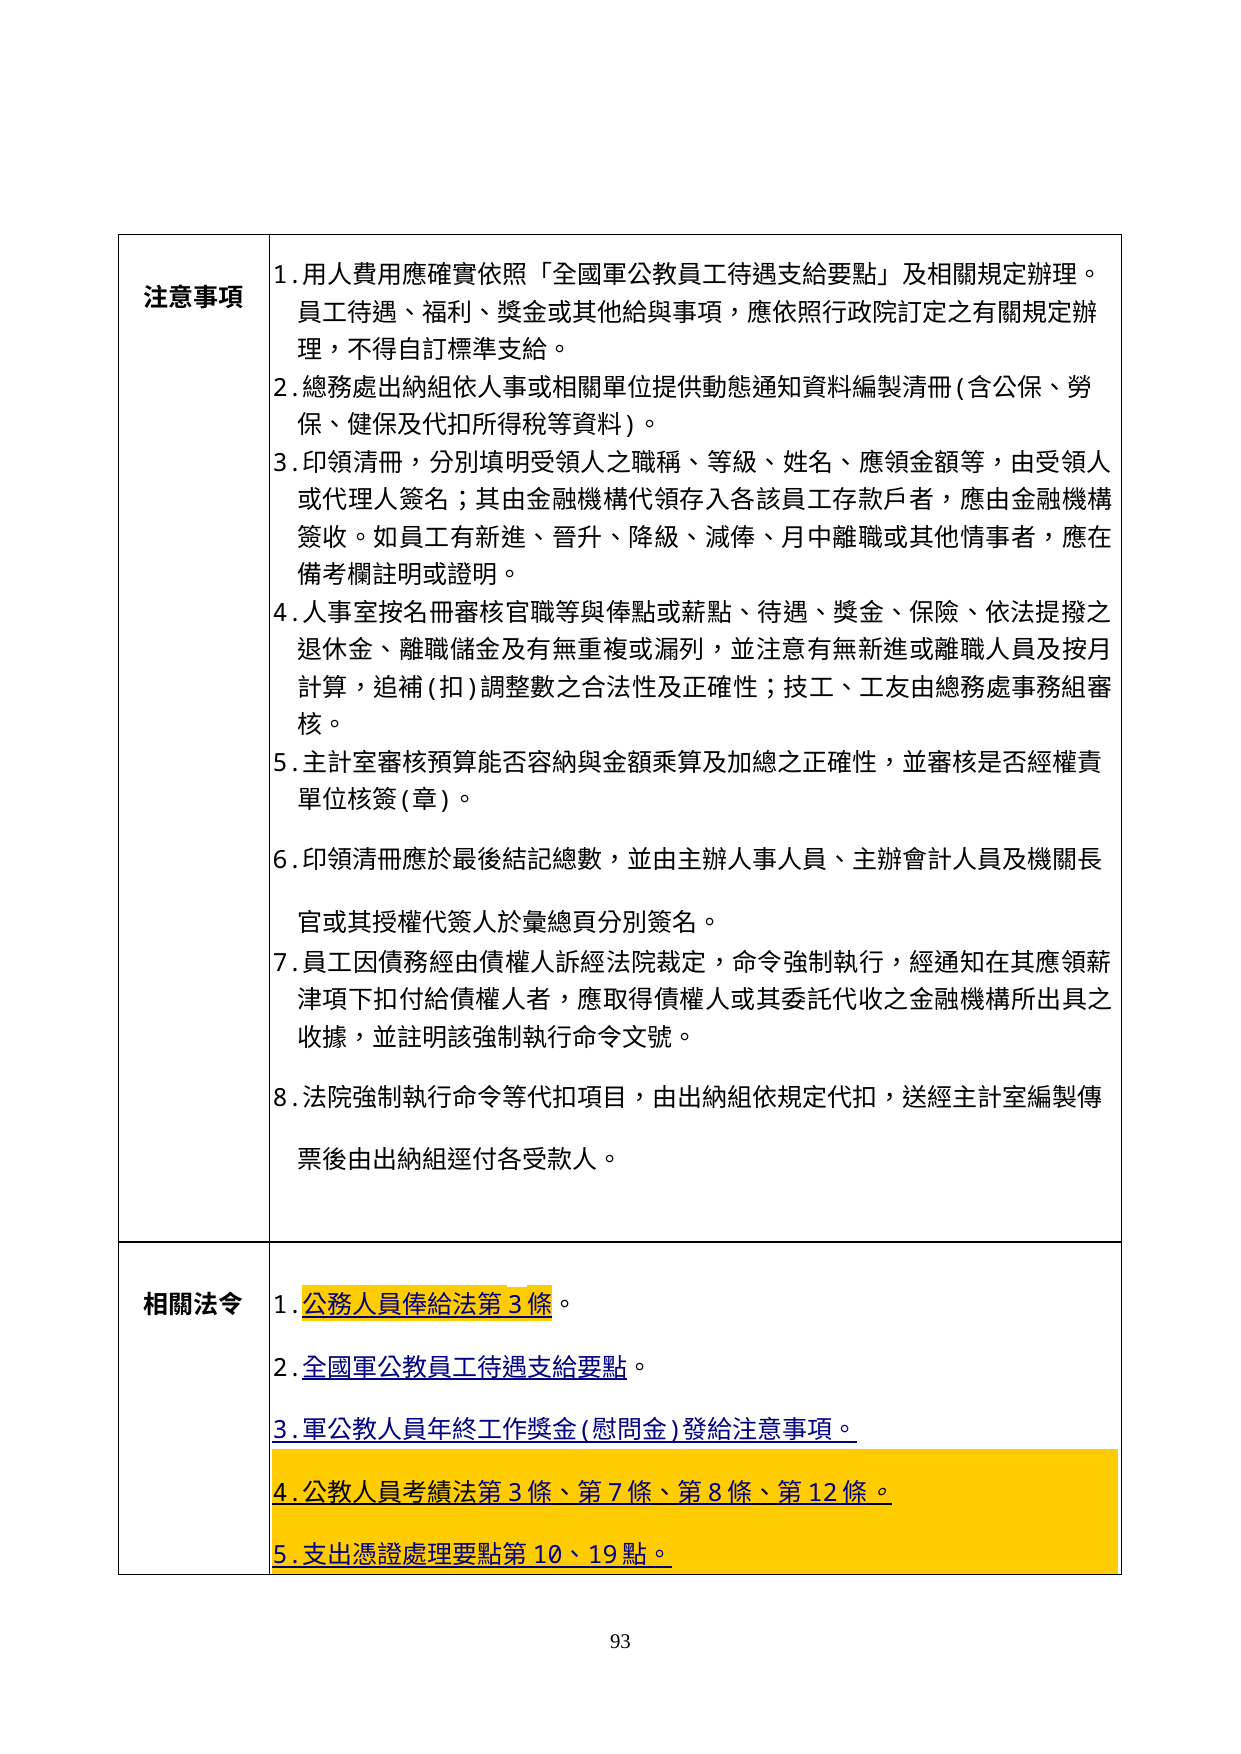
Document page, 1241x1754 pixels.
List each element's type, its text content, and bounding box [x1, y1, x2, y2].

table_header 注意事項 [119, 235, 269, 1241]
table_header 1.用人費用應確實依照「全國軍公教員工待遇支給要點」及相關規定辦理。員工待遇、福利、獎金或其他給與事項，應依照行政院訂定之有關規定辦理，不得自訂標準支給。 2.總務處出納組依人事或相關單位提供動態通知資料編製清冊(含公保、勞保、健保及代扣所得稅等資料)。 3.印領清冊，分別填明受領人之職稱、等級、姓名、應領金額等，由受領人或代理人簽名；其由金融機構代領存入各該員工存款戶者，應由金融機構簽收。如員工有新進、晉升、降級、減俸、月中離職或其他情事者，應在備考欄註明或證明。 4.人事室按名冊審核官職等與俸點或薪點、待遇、獎金、保險、依法提撥之退休金、離職儲金及有無重複或漏列，並注意有無新進或離職人員及按月計算，追補(扣)調整數之合法性及正確性；技工、工友由總務處事務組審核。 5.主計室審核預算能否容納與金額乘算及加總之正確性，並審核是否經權責單位核簽(章)。 6.印領清冊應於最後結記總數，並由主辦人事人員、主辦會計人員及機關長官或其授權代簽人於彙總頁分別簽名。 7.員工因債務經由債權人訴經法院裁定，命令強制執行，經通知在其應領薪津項下扣付給債權人者，應取得債權人或其委託代收之金融機構所出具之收據，並註明該強制執行命令文號。 8.法院強制執行命令等代扣項目，由出納組依規定代扣，送經主計室編製傳票後由出納組逕付各受款人。 [270, 235, 1121, 1241]
table_cell 1.公務人員俸給法第3條。 2.全國軍公教員工待遇支給要點。 3.軍公教人員年終工作獎金(慰問金)發給注意事項。 4.公教人員考績法第3條、第7條、第8條、第12條。 5.支出憑證處理要點第10、19點。 [270, 1243, 1121, 1574]
table_cell 相關法令 [119, 1243, 269, 1574]
